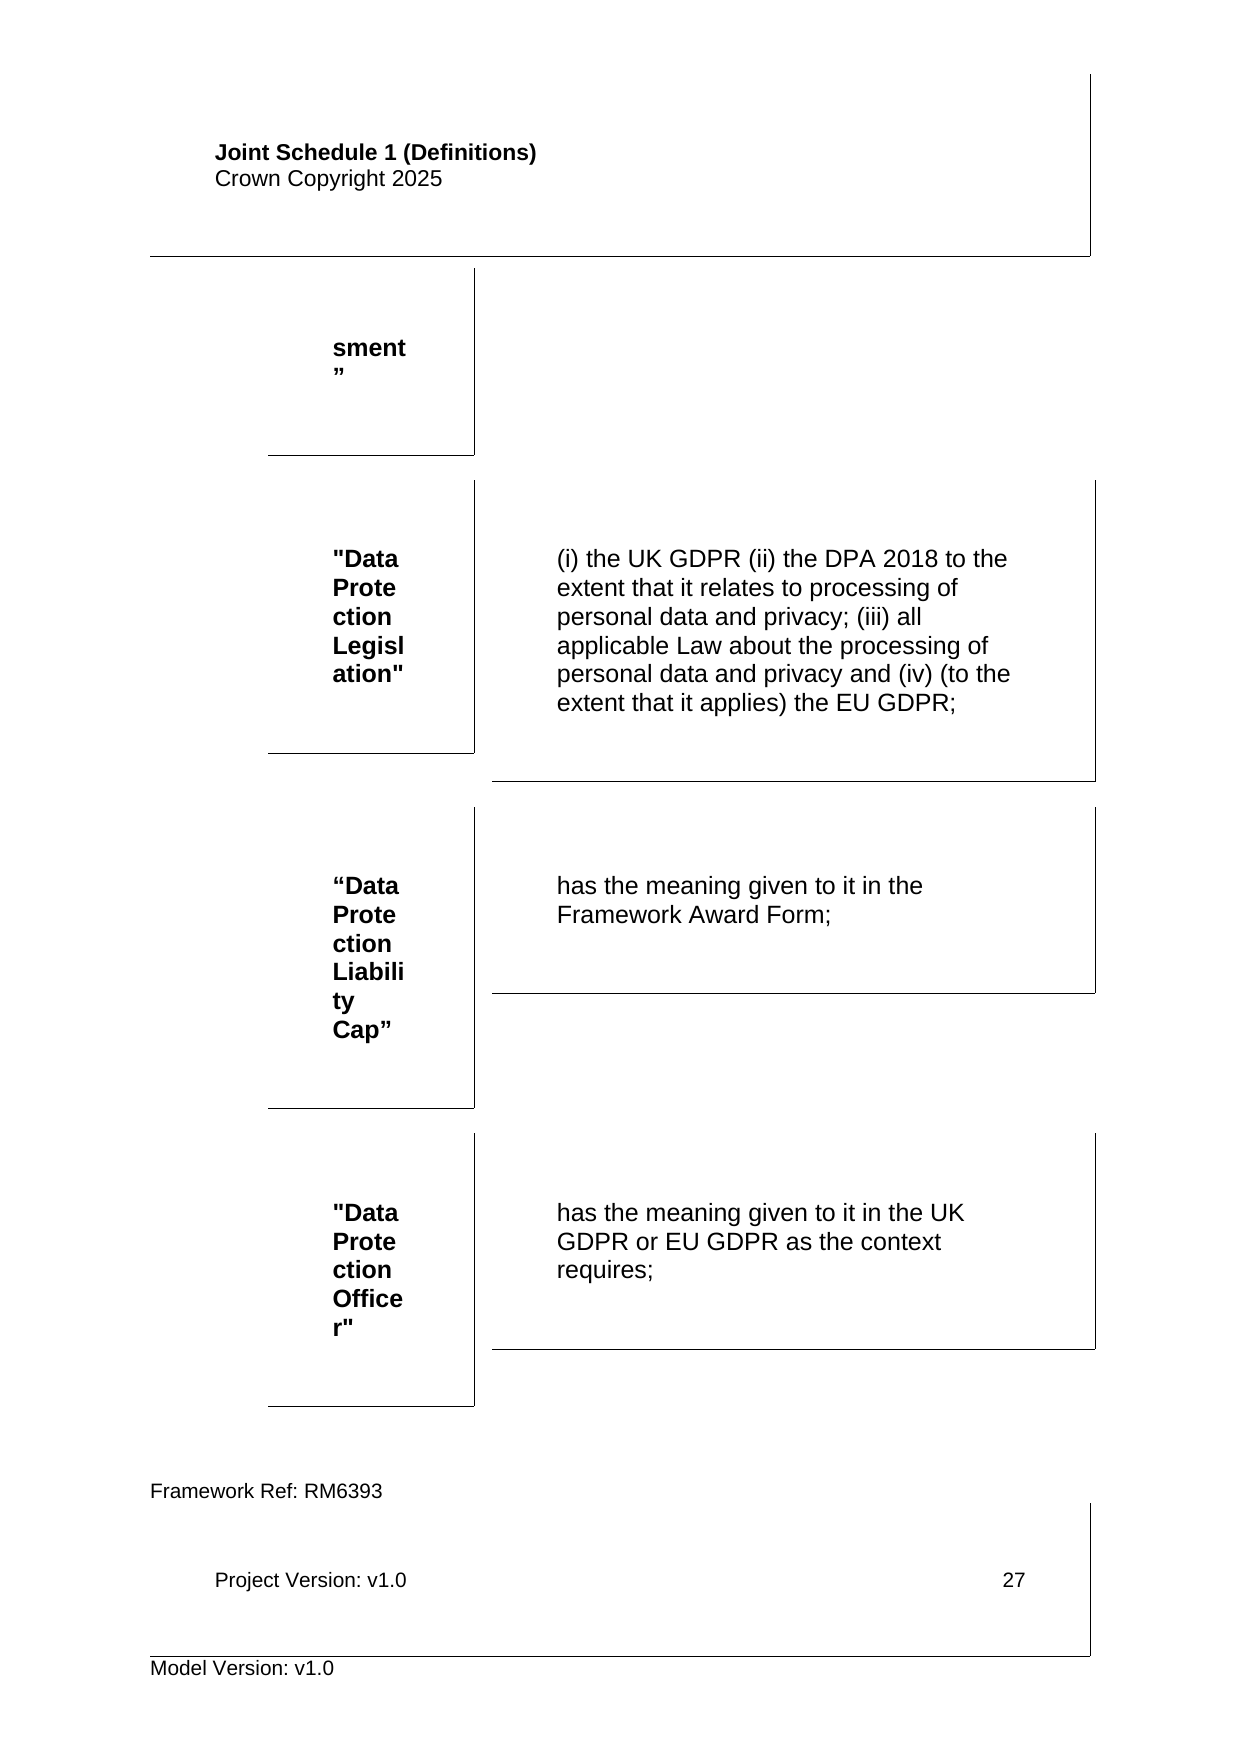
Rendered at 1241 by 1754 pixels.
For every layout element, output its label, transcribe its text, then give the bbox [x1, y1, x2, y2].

table_cell [268, 1407, 474, 1419]
table_cell sment” [268, 256, 474, 455]
table_cell “Data Protection Liability Cap” [268, 794, 474, 1108]
table_cell "Data Protection Officer" [268, 1121, 474, 1406]
table_cell [474, 256, 1095, 467]
table_cell has the meaning given to it in the Framework Award Form; [474, 794, 1095, 1121]
table_cell [268, 456, 474, 467]
table_cell "Data Protection Legislation" [268, 468, 474, 753]
table_cell has the meaning given to it in the UK GDPR or EU GDPR as the context requires; [474, 1121, 1095, 1419]
table_cell (i) the UK GDPR (ii) the DPA 2018 to the extent that it relates to processing of personal data and privacy; (iii) all applicable Law about the processing of personal data and privacy and (iv) (to the extent that it applies) the EU GDPR; [474, 468, 1095, 794]
table_cell [268, 754, 474, 794]
table_cell [268, 1109, 474, 1121]
